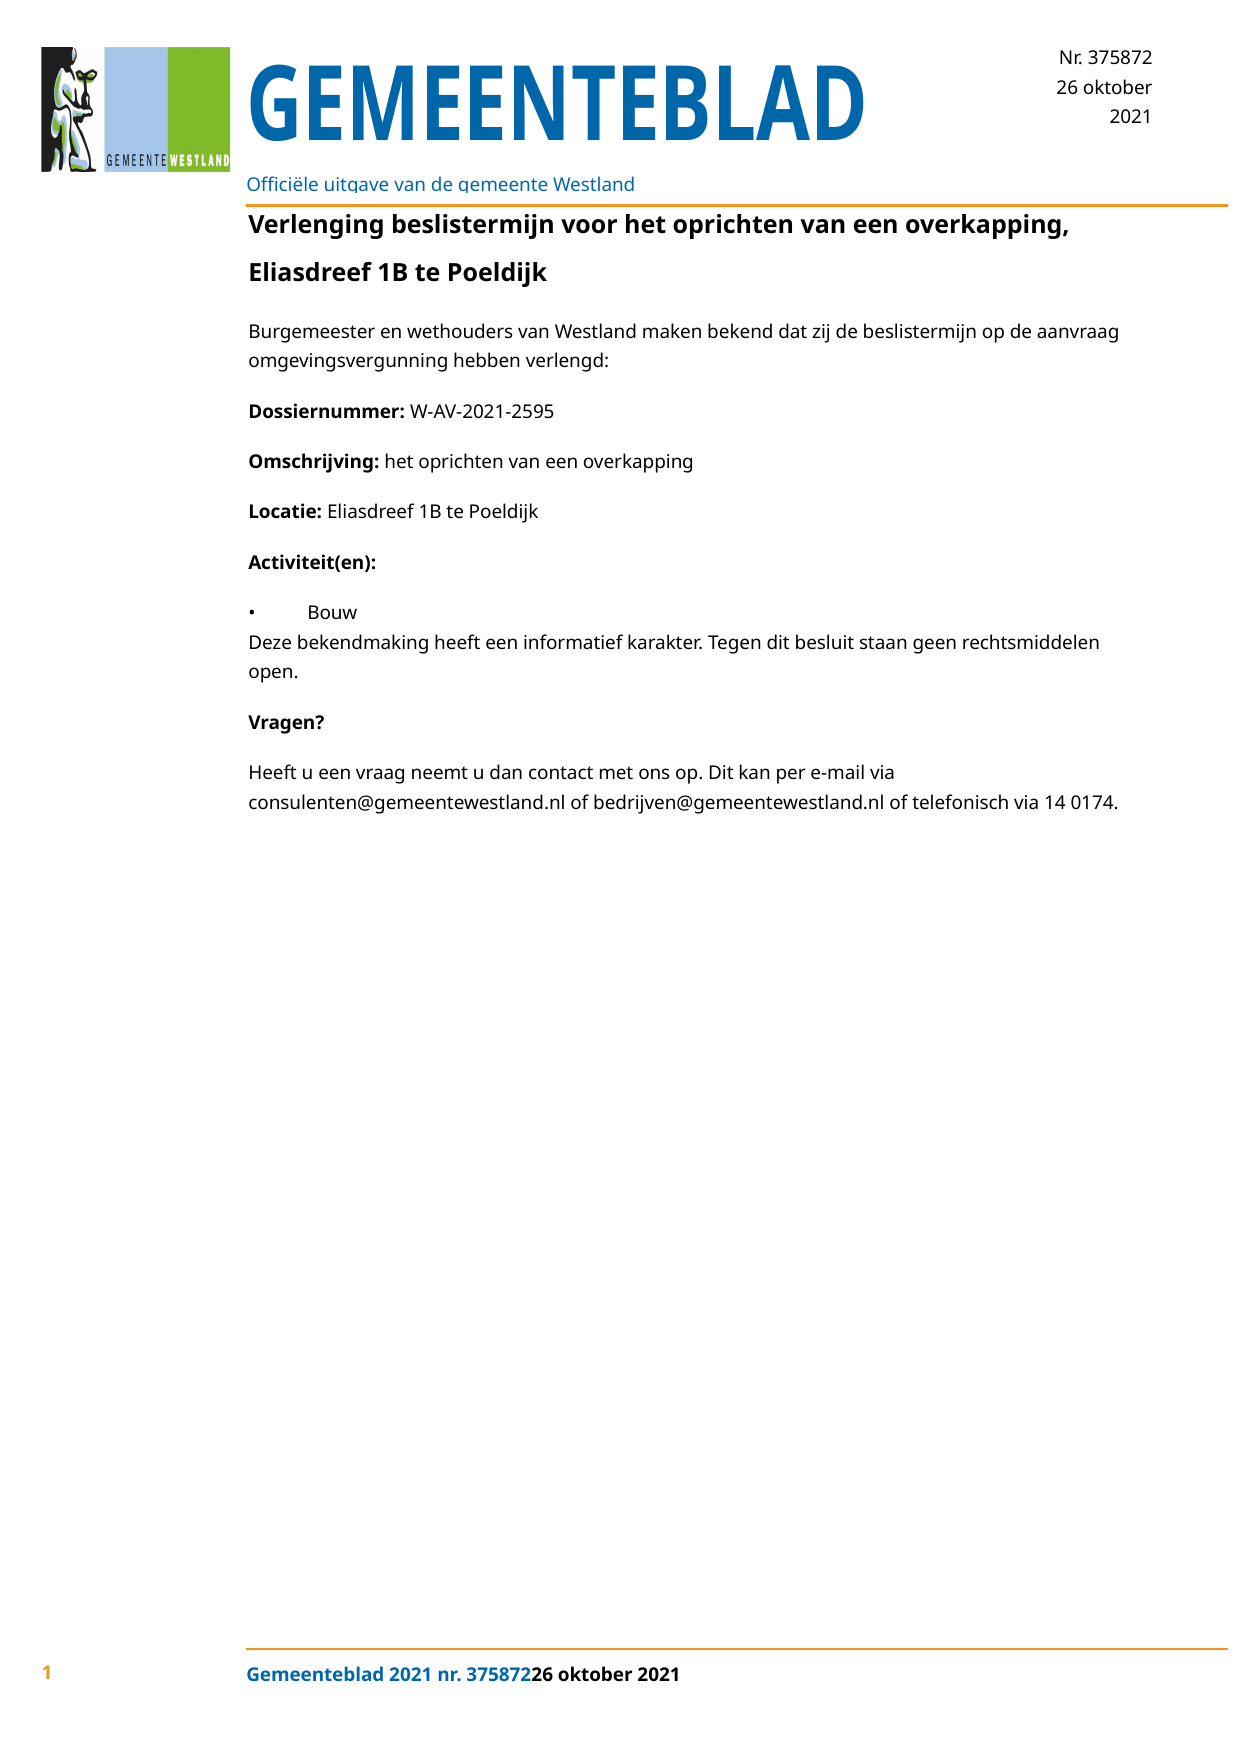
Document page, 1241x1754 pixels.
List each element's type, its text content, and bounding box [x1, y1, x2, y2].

picture [41, 47, 231, 172]
text Deze bekendmaking heeft een informatief karakter. Tegen dit besluit staan geen rechtsmiddelen open. [248, 629, 1152, 684]
text Activiteit(en): [248, 549, 1152, 575]
list Bouw [248, 599, 1152, 625]
text Heeft u een vraag neemt u dan contact met ons op. Dit kan per e-mail via consulenten@gemeentewestland.nl of bedrijven@gemeentewestland.nl of telefonisch via 14 0174. [248, 759, 1152, 815]
text Locatie: Eliasdreef 1B te Poeldijk [248, 499, 1152, 524]
text Omschrijving: het oprichten van een overkapping [248, 448, 1152, 474]
text Dossiernummer: W-AV-2021-2595 [248, 398, 1152, 424]
text Verlenging beslistermijn voor het oprichten van een overkapping, Eliasdreef 1B te Poeldijk [248, 207, 1152, 288]
text Burgemeester en wethouders van Westland maken bekend dat zij de beslistermijn op de aanvraag omgevingsvergunning hebben verlengd: [248, 318, 1152, 373]
text Vragen? [248, 709, 1152, 735]
